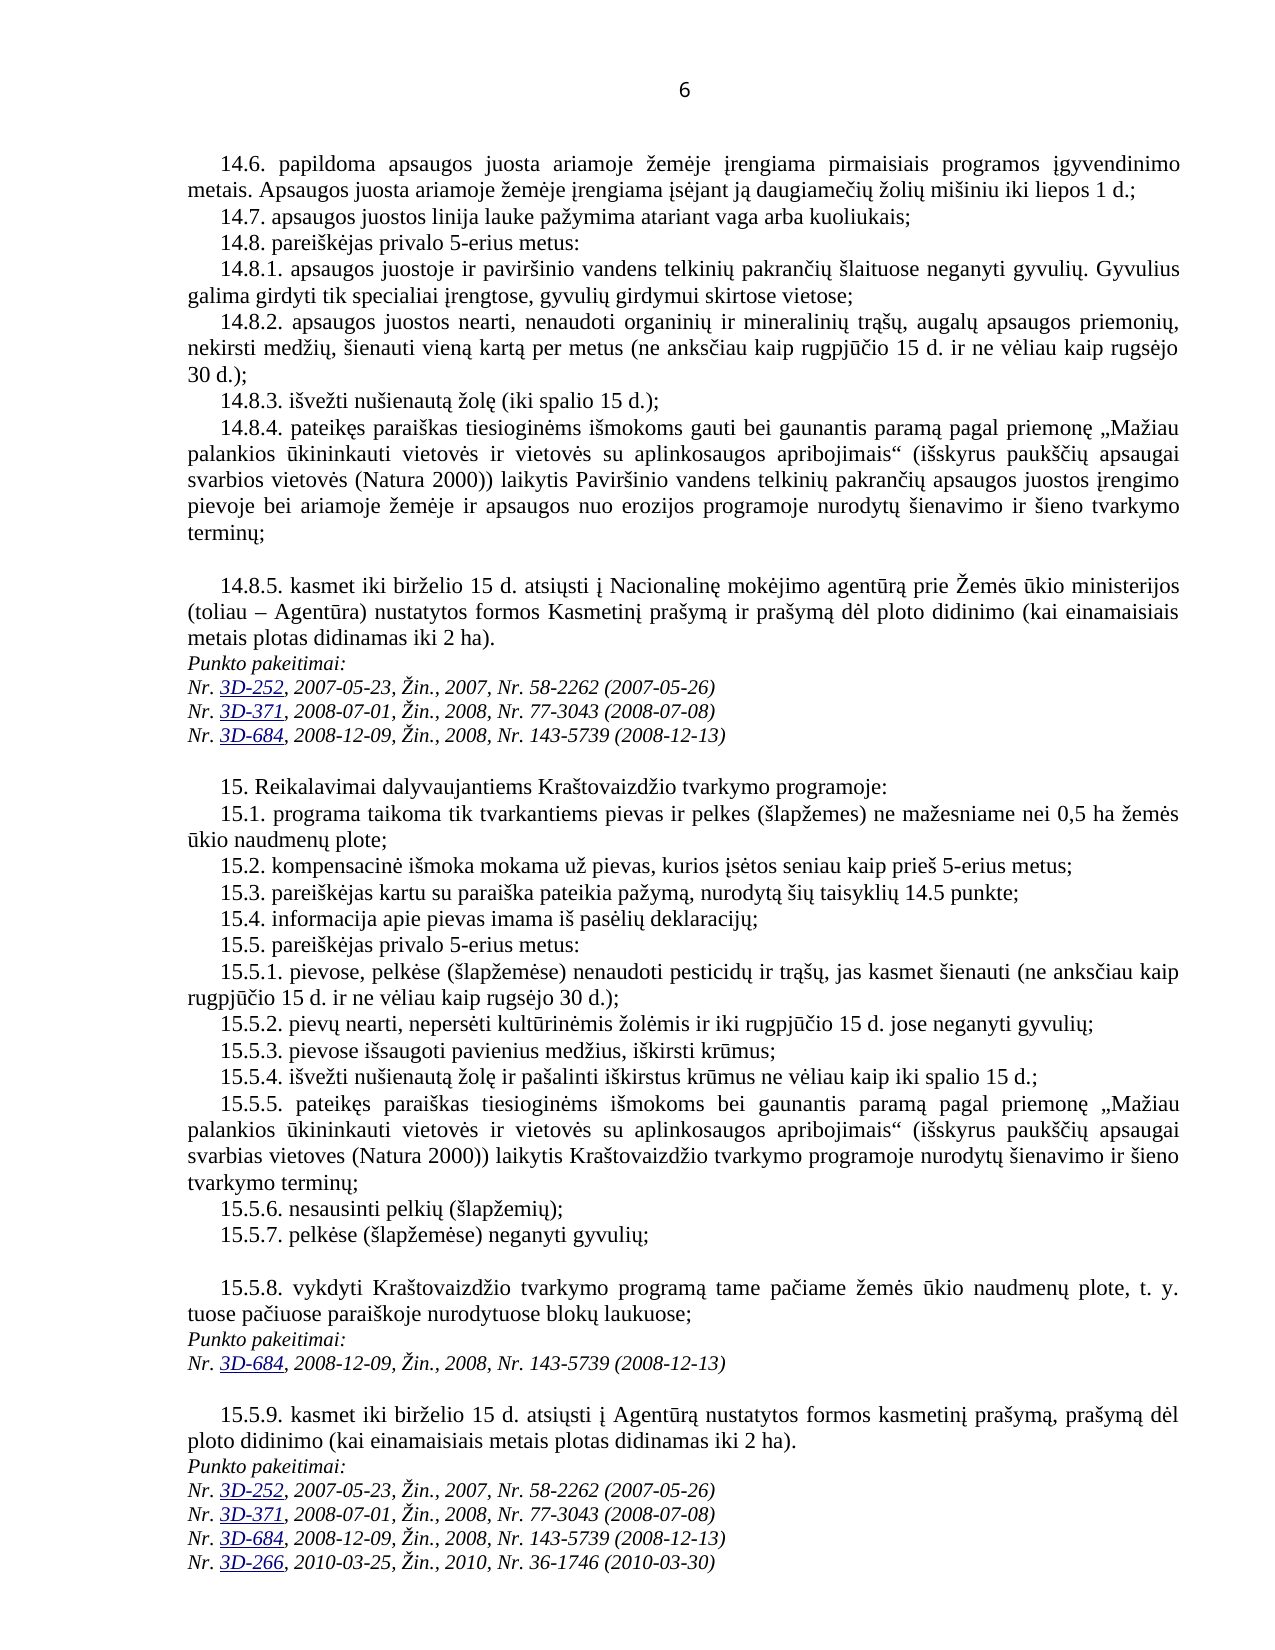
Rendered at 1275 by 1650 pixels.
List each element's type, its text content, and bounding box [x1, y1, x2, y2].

text Punkto pakeitimai: [187, 651, 1181, 675]
text 14.8.3. išvežti nušienautą žolę (iki spalio 15 d.); [187, 387, 1181, 413]
text Nr. 3D-684, 2008-12-09, Žin., 2008, Nr. 143-5739 (2008-12-13) [187, 723, 1181, 747]
text 15.5.4. išvežti nušienautą žolę ir pašalinti iškirstus krūmus ne vėliau kaip iki spalio 15 d.; [187, 1063, 1181, 1089]
text 14.8. pareiškėjas privalo 5-erius metus: [187, 229, 1181, 255]
text 15.2. kompensacinė išmoka mokama už pievas, kurios įsėtos seniau kaip prieš 5-erius metus; [187, 852, 1181, 879]
text 15.5.3. pievose išsaugoti pavienius medžius, iškirsti krūmus; [187, 1037, 1181, 1063]
text 14.7. apsaugos juostos linija lauke pažymima atariant vaga arba kuoliukais; [187, 203, 1181, 229]
text Nr. 3D-252, 2007-05-23, Žin., 2007, Nr. 58-2262 (2007-05-26) [187, 1478, 1181, 1502]
text 15.5.9. kasmet iki birželio 15 d. atsiųsti į Agentūrą nustatytos formos kasmetinį prašymą, prašymą dėl ploto didinimo (kai einamaisiais metais plotas didinamas iki 2 ha). [187, 1401, 1181, 1454]
text Nr. 3D-252, 2007-05-23, Žin., 2007, Nr. 58-2262 (2007-05-26) [187, 675, 1181, 699]
text 15. Reikalavimai dalyvaujantiems Kraštovaizdžio tvarkymo programoje: [187, 773, 1181, 800]
text 14.6. papildoma apsaugos juosta ariamoje žemėje įrengiama pirmaisiais programos įgyvendinimo metais. Apsaugos juosta ariamoje žemėje įrengiama įsėjant ją daugiamečių žolių mišiniu iki liepos 1 d.; [187, 150, 1181, 203]
text 15.3. pareiškėjas kartu su paraiška pateikia pažymą, nurodytą šių taisyklių 14.5 punkte; [187, 879, 1181, 905]
text 15.5.5. pateikęs paraiškas tiesioginėms išmokoms bei gaunantis paramą pagal priemonę „Mažiau palankios ūkininkauti vietovės ir vietovės su aplinkosaugos apribojimais“ (išskyrus paukščių apsaugai svarbias vietoves (Natura 2000)) laikytis Kraštovaizdžio tvarkymo programoje nurodytų šienavimo ir šieno tvarkymo terminų; [187, 1089, 1181, 1195]
text Nr. 3D-371, 2008-07-01, Žin., 2008, Nr. 77-3043 (2008-07-08) [187, 699, 1181, 723]
text 15.1. programa taikoma tik tvarkantiems pievas ir pelkes (šlapžemes) ne mažesniame nei 0,5 ha žemės ūkio naudmenų plote; [187, 800, 1181, 852]
text 15.5.6. nesausinti pelkių (šlapžemių); [187, 1195, 1181, 1221]
text 15.5.2. pievų nearti, nepersėti kultūrinėmis žolėmis ir iki rugpjūčio 15 d. jose neganyti gyvulių; [187, 1011, 1181, 1037]
text 15.5. pareiškėjas privalo 5-erius metus: [187, 931, 1181, 958]
text 15.5.7. pelkėse (šlapžemėse) neganyti gyvulių; [187, 1221, 1181, 1248]
text 14.8.1. apsaugos juostoje ir paviršinio vandens telkinių pakrančių šlaituose neganyti gyvulių. Gyvulius galima girdyti tik specialiai įrengtose, gyvulių girdymui skirtose vietose; [187, 255, 1181, 308]
text Punkto pakeitimai: [187, 1327, 1181, 1351]
text 15.4. informacija apie pievas imama iš pasėlių deklaracijų; [187, 905, 1181, 931]
text 15.5.8. vykdyti Kraštovaizdžio tvarkymo programą tame pačiame žemės ūkio naudmenų plote, t. y. tuose pačiuose paraiškoje nurodytuose blokų laukuose; [187, 1274, 1181, 1327]
text Nr. 3D-684, 2008-12-09, Žin., 2008, Nr. 143-5739 (2008-12-13) [187, 1351, 1181, 1375]
text 14.8.5. kasmet iki birželio 15 d. atsiųsti į Nacionalinę mokėjimo agentūrą prie Žemės ūkio ministerijos (toliau – Agentūra) nustatytos formos Kasmetinį prašymą ir prašymą dėl ploto didinimo (kai einamaisiais metais plotas didinamas iki 2 ha). [187, 572, 1181, 651]
text Nr. 3D-684, 2008-12-09, Žin., 2008, Nr. 143-5739 (2008-12-13) [187, 1526, 1181, 1550]
text 14.8.4. pateikęs paraiškas tiesioginėms išmokoms gauti bei gaunantis paramą pagal priemonę „Mažiau palankios ūkininkauti vietovės ir vietovės su aplinkosaugos apribojimais“ (išskyrus paukščių apsaugai svarbios vietovės (Natura 2000)) laikytis Paviršinio vandens telkinių pakrančių apsaugos juostos įrengimo pievoje bei ariamoje žemėje ir apsaugos nuo erozijos programoje nurodytų šienavimo ir šieno tvarkymo terminų; [187, 413, 1181, 545]
text 15.5.1. pievose, pelkėse (šlapžemėse) nenaudoti pesticidų ir trąšų, jas kasmet šienauti (ne anksčiau kaip rugpjūčio 15 d. ir ne vėliau kaip rugsėjo 30 d.); [187, 958, 1181, 1011]
text Nr. 3D-266, 2010-03-25, Žin., 2010, Nr. 36-1746 (2010-03-30) [187, 1550, 1181, 1574]
text 14.8.2. apsaugos juostos nearti, nenaudoti organinių ir mineralinių trąšų, augalų apsaugos priemonių, nekirsti medžių, šienauti vieną kartą per metus (ne anksčiau kaip rugpjūčio 15 d. ir ne vėliau kaip rugsėjo 30 d.); [187, 308, 1181, 387]
text Punkto pakeitimai: [187, 1454, 1181, 1478]
text Nr. 3D-371, 2008-07-01, Žin., 2008, Nr. 77-3043 (2008-07-08) [187, 1502, 1181, 1526]
